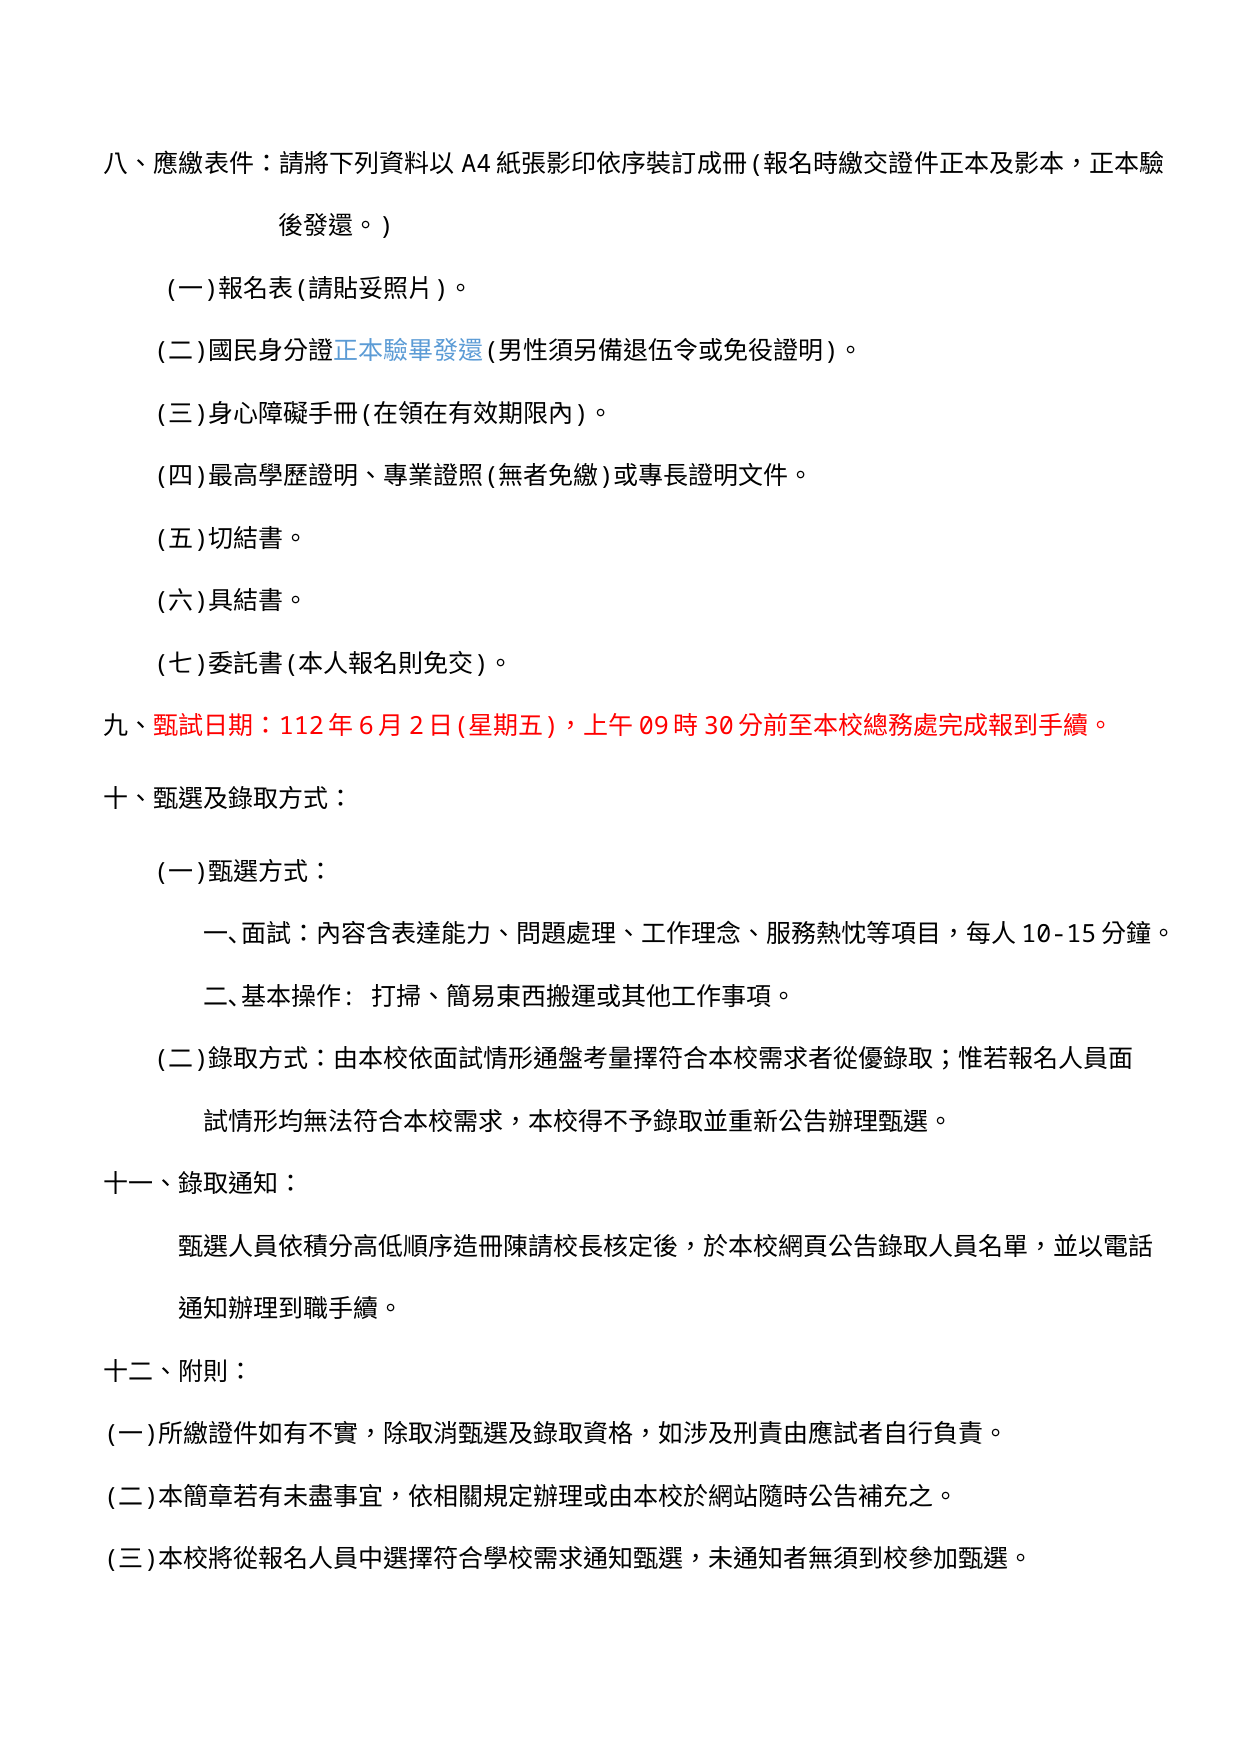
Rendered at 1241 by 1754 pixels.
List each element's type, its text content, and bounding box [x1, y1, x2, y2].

text (三)本校將從報名人員中選擇符合學校需求通知甄選，未通知者無須到校參加甄選。 [103, 1515, 1167, 1578]
text 九、甄試日期：112年6月2日(星期五)，上午09時30分前至本校總務處完成報到手續。 [103, 682, 1167, 744]
text 十、甄選及錄取方式： [103, 755, 1167, 817]
text 試情形均無法符合本校需求，本校得不予錄取並重新公告辦理甄選。 [103, 1078, 1167, 1140]
text 十一、錄取通知： [103, 1140, 1167, 1203]
text (三)身心障礙手冊(在領在有效期限內)。 [103, 369, 1167, 432]
text (二)錄取方式：由本校依面試情形通盤考量擇符合本校需求者從優錄取；惟若報名人員面 [103, 1015, 1167, 1078]
text (一)所繳證件如有不實，除取消甄選及錄取資格，如涉及刑責由應試者自行負責。 [103, 1390, 1167, 1453]
text (一)甄選方式： [153, 828, 1167, 890]
text 八、應繳表件：請將下列資料以A4紙張影印依序裝訂成冊(報名時繳交證件正本及影本，正本驗後發還。) [103, 119, 1167, 244]
text (二)本簡章若有未盡事宜，依相關規定辦理或由本校於網站隨時公告補充之。 [103, 1453, 1167, 1515]
text (二)國民身分證正本驗畢發還(男性須另備退伍令或免役證明)。 [103, 307, 1167, 369]
text 一､面試：內容含表達能力、問題處理、工作理念、服務熱忱等項目，每人10-15分鐘。 [203, 890, 1167, 953]
text (四)最高學歷證明、專業證照(無者免繳)或專長證明文件。 [103, 432, 1167, 494]
text (七)委託書(本人報名則免交)。 [103, 619, 1167, 682]
text 甄選人員依積分高低順序造冊陳請校長核定後，於本校網頁公告錄取人員名單，並以電話通知辦理到職手續。 [178, 1203, 1167, 1328]
text (一)報名表(請貼妥照片)。 [103, 244, 1167, 307]
text 二､基本操作: 打掃、簡易東西搬運或其他工作事項。 [203, 953, 1167, 1015]
text (六)具結書。 [103, 557, 1167, 619]
text (五)切結書。 [103, 494, 1167, 557]
text 十二、附則： [103, 1328, 1167, 1390]
